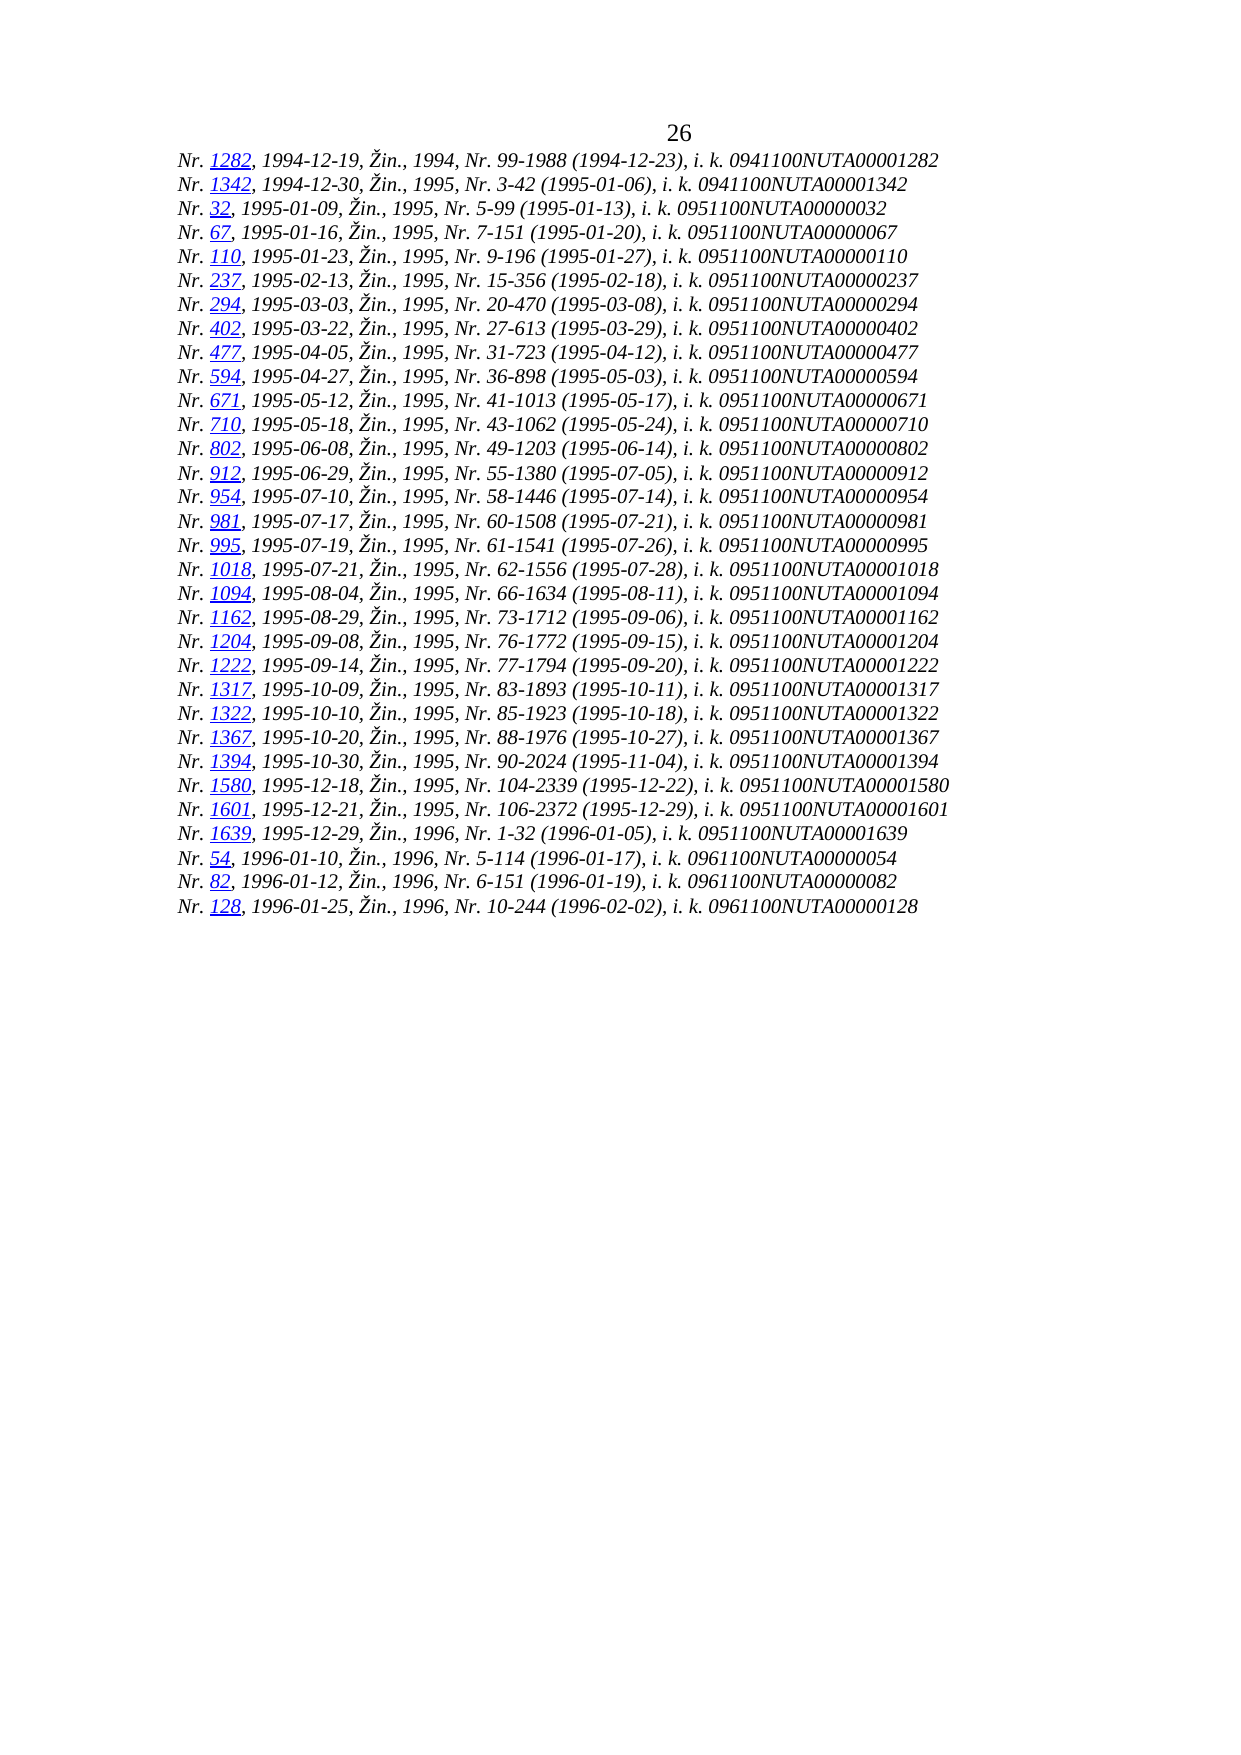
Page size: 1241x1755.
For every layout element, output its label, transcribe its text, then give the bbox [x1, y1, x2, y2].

text Nr. 1162, 1995-08-29, Žin., 1995, Nr. 73-1712 (1995-09-06), i. k. 0951100NUTA00001162 [177, 605, 1181, 629]
text Nr. 110, 1995-01-23, Žin., 1995, Nr. 9-196 (1995-01-27), i. k. 0951100NUTA00000110 [177, 244, 1181, 268]
text Nr. 1367, 1995-10-20, Žin., 1995, Nr. 88-1976 (1995-10-27), i. k. 0951100NUTA00001367 [177, 725, 1181, 749]
text Nr. 32, 1995-01-09, Žin., 1995, Nr. 5-99 (1995-01-13), i. k. 0951100NUTA00000032 [177, 196, 1181, 220]
text Nr. 67, 1995-01-16, Žin., 1995, Nr. 7-151 (1995-01-20), i. k. 0951100NUTA00000067 [177, 220, 1181, 244]
text Nr. 1282, 1994-12-19, Žin., 1994, Nr. 99-1988 (1994-12-23), i. k. 0941100NUTA00001282 [177, 148, 1181, 172]
text Nr. 294, 1995-03-03, Žin., 1995, Nr. 20-470 (1995-03-08), i. k. 0951100NUTA00000294 [177, 292, 1181, 316]
text Nr. 802, 1995-06-08, Žin., 1995, Nr. 49-1203 (1995-06-14), i. k. 0951100NUTA00000802 [177, 436, 1181, 460]
text Nr. 981, 1995-07-17, Žin., 1995, Nr. 60-1508 (1995-07-21), i. k. 0951100NUTA00000981 [177, 508, 1181, 533]
text Nr. 1394, 1995-10-30, Žin., 1995, Nr. 90-2024 (1995-11-04), i. k. 0951100NUTA00001394 [177, 749, 1181, 773]
text Nr. 477, 1995-04-05, Žin., 1995, Nr. 31-723 (1995-04-12), i. k. 0951100NUTA00000477 [177, 340, 1181, 364]
text Nr. 128, 1996-01-25, Žin., 1996, Nr. 10-244 (1996-02-02), i. k. 0961100NUTA00000128 [177, 893, 1181, 918]
text Nr. 1094, 1995-08-04, Žin., 1995, Nr. 66-1634 (1995-08-11), i. k. 0951100NUTA00001094 [177, 581, 1181, 605]
text Nr. 995, 1995-07-19, Žin., 1995, Nr. 61-1541 (1995-07-26), i. k. 0951100NUTA00000995 [177, 533, 1181, 557]
text Nr. 54, 1996-01-10, Žin., 1996, Nr. 5-114 (1996-01-17), i. k. 0961100NUTA00000054 [177, 845, 1181, 869]
text Nr. 671, 1995-05-12, Žin., 1995, Nr. 41-1013 (1995-05-17), i. k. 0951100NUTA00000671 [177, 388, 1181, 412]
text Nr. 1204, 1995-09-08, Žin., 1995, Nr. 76-1772 (1995-09-15), i. k. 0951100NUTA00001204 [177, 629, 1181, 653]
text Nr. 1222, 1995-09-14, Žin., 1995, Nr. 77-1794 (1995-09-20), i. k. 0951100NUTA00001222 [177, 653, 1181, 677]
text Nr. 1580, 1995-12-18, Žin., 1995, Nr. 104-2339 (1995-12-22), i. k. 0951100NUTA00001580 [177, 773, 1181, 797]
text Nr. 82, 1996-01-12, Žin., 1996, Nr. 6-151 (1996-01-19), i. k. 0961100NUTA00000082 [177, 869, 1181, 893]
text Nr. 1639, 1995-12-29, Žin., 1996, Nr. 1-32 (1996-01-05), i. k. 0951100NUTA00001639 [177, 821, 1181, 845]
text Nr. 1342, 1994-12-30, Žin., 1995, Nr. 3-42 (1995-01-06), i. k. 0941100NUTA00001342 [177, 172, 1181, 196]
text Nr. 954, 1995-07-10, Žin., 1995, Nr. 58-1446 (1995-07-14), i. k. 0951100NUTA00000954 [177, 484, 1181, 508]
text Nr. 1317, 1995-10-09, Žin., 1995, Nr. 83-1893 (1995-10-11), i. k. 0951100NUTA00001317 [177, 677, 1181, 701]
text Nr. 1601, 1995-12-21, Žin., 1995, Nr. 106-2372 (1995-12-29), i. k. 0951100NUTA00001601 [177, 797, 1181, 821]
text Nr. 1018, 1995-07-21, Žin., 1995, Nr. 62-1556 (1995-07-28), i. k. 0951100NUTA00001018 [177, 557, 1181, 581]
text Nr. 1322, 1995-10-10, Žin., 1995, Nr. 85-1923 (1995-10-18), i. k. 0951100NUTA00001322 [177, 701, 1181, 725]
text Nr. 237, 1995-02-13, Žin., 1995, Nr. 15-356 (1995-02-18), i. k. 0951100NUTA00000237 [177, 268, 1181, 292]
text Nr. 594, 1995-04-27, Žin., 1995, Nr. 36-898 (1995-05-03), i. k. 0951100NUTA00000594 [177, 364, 1181, 388]
text Nr. 912, 1995-06-29, Žin., 1995, Nr. 55-1380 (1995-07-05), i. k. 0951100NUTA00000912 [177, 460, 1181, 484]
text Nr. 710, 1995-05-18, Žin., 1995, Nr. 43-1062 (1995-05-24), i. k. 0951100NUTA00000710 [177, 412, 1181, 436]
text Nr. 402, 1995-03-22, Žin., 1995, Nr. 27-613 (1995-03-29), i. k. 0951100NUTA00000402 [177, 316, 1181, 340]
